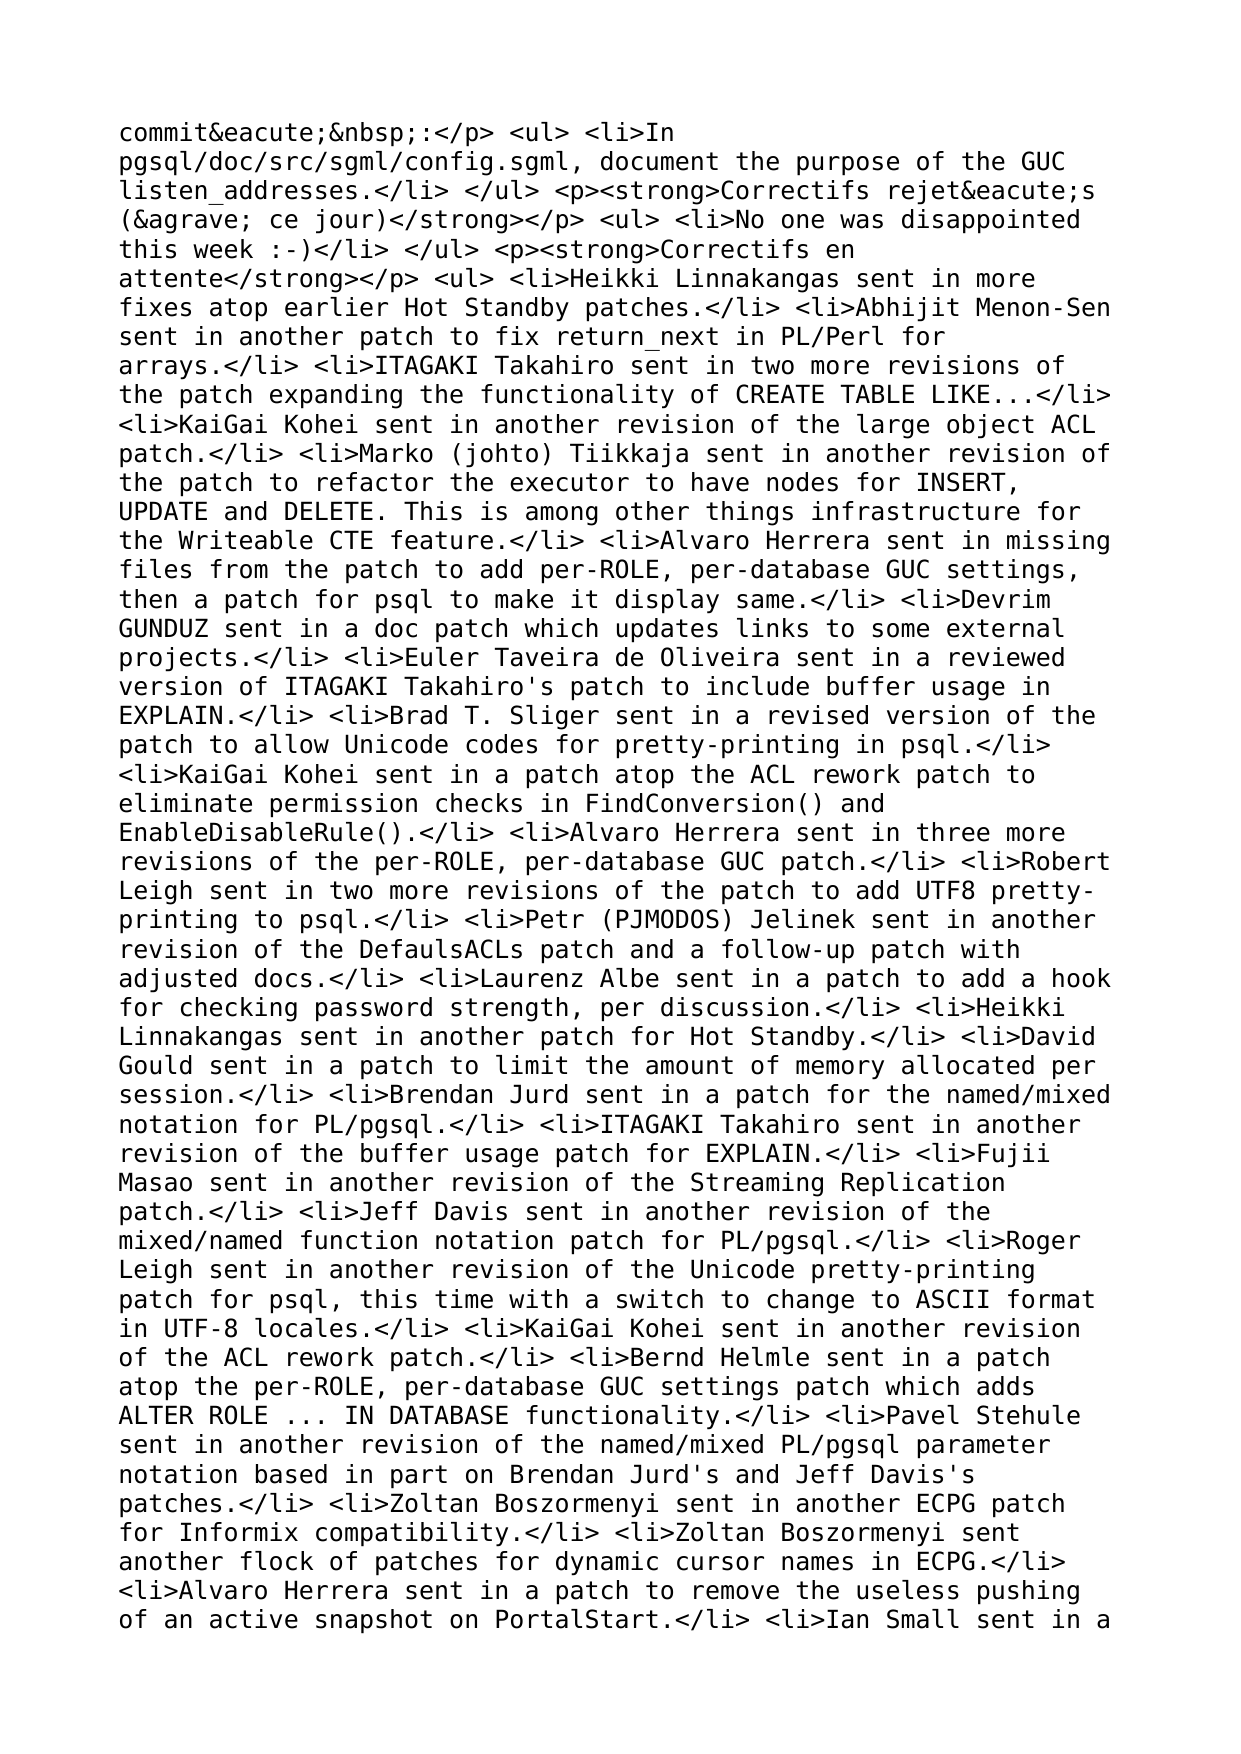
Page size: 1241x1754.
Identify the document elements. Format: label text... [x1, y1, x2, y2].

text commit&eacute;&nbsp;:</p> <ul> <li>In pgsql/doc/src/sgml/config.sgml, document the purpose of the GUC listen_addresses.</li> </ul> <p><strong>Correctifs rejet&eacute;s (&agrave; ce jour)</strong></p> <ul> <li>No one was disappointed this week :-)</li> </ul> <p><strong>Correctifs en attente</strong></p> <ul> <li>Heikki Linnakangas sent in more fixes atop earlier Hot Standby patches.</li> <li>Abhijit Menon-Sen sent in another patch to fix return_next in PL/Perl for arrays.</li> <li>ITAGAKI Takahiro sent in two more revisions of the patch expanding the functionality of CREATE TABLE LIKE...</li> <li>KaiGai Kohei sent in another revision of the large object ACL patch.</li> <li>Marko (johto) Tiikkaja sent in another revision of the patch to refactor the executor to have nodes for INSERT, UPDATE and DELETE. This is among other things infrastructure for the Writeable CTE feature.</li> <li>Alvaro Herrera sent in missing files from the patch to add per-ROLE, per-database GUC settings, then a patch for psql to make it display same.</li> <li>Devrim GUNDUZ sent in a doc patch which updates links to some external projects.</li> <li>Euler Taveira de Oliveira sent in a reviewed version of ITAGAKI Takahiro's patch to include buffer usage in EXPLAIN.</li> <li>Brad T. Sliger sent in a revised version of the patch to allow Unicode codes for pretty-printing in psql.</li> <li>KaiGai Kohei sent in a patch atop the ACL rework patch to eliminate permission checks in FindConversion() and EnableDisableRule().</li> <li>Alvaro Herrera sent in three more revisions of the per-ROLE, per-database GUC patch.</li> <li>Robert Leigh sent in two more revisions of the patch to add UTF8 pretty-printing to psql.</li> <li>Petr (PJMODOS) Jelinek sent in another revision of the DefaulsACLs patch and a follow-up patch with adjusted docs.</li> <li>Laurenz Albe sent in a patch to add a hook for checking password strength, per discussion.</li> <li>Heikki Linnakangas sent in another patch for Hot Standby.</li> <li>David Gould sent in a patch to limit the amount of memory allocated per session.</li> <li>Brendan Jurd sent in a patch for the named/mixed notation for PL/pgsql.</li> <li>ITAGAKI Takahiro sent in another revision of the buffer usage patch for EXPLAIN.</li> <li>Fujii Masao sent in another revision of the Streaming Replication patch.</li> <li>Jeff Davis sent in another revision of the mixed/named function notation patch for PL/pgsql.</li> <li>Roger Leigh sent in another revision of the Unicode pretty-printing patch for psql, this time with a switch to change to ASCII format in UTF-8 locales.</li> <li>KaiGai Kohei sent in another revision of the ACL rework patch.</li> <li>Bernd Helmle sent in a patch atop the per-ROLE, per-database GUC settings patch which adds ALTER ROLE ... IN DATABASE functionality.</li> <li>Pavel Stehule sent in another revision of the named/mixed PL/pgsql parameter notation based in part on Brendan Jurd's and Jeff Davis's patches.</li> <li>Zoltan Boszormenyi sent in another ECPG patch for Informix compatibility.</li> <li>Zoltan Boszormenyi sent another flock of patches for dynamic cursor names in ECPG.</li> <li>Alvaro Herrera sent in a patch to remove the useless pushing of an active snapshot on PortalStart.</li> <li>Ian Small sent in a [118, 118, 1122, 1635]
